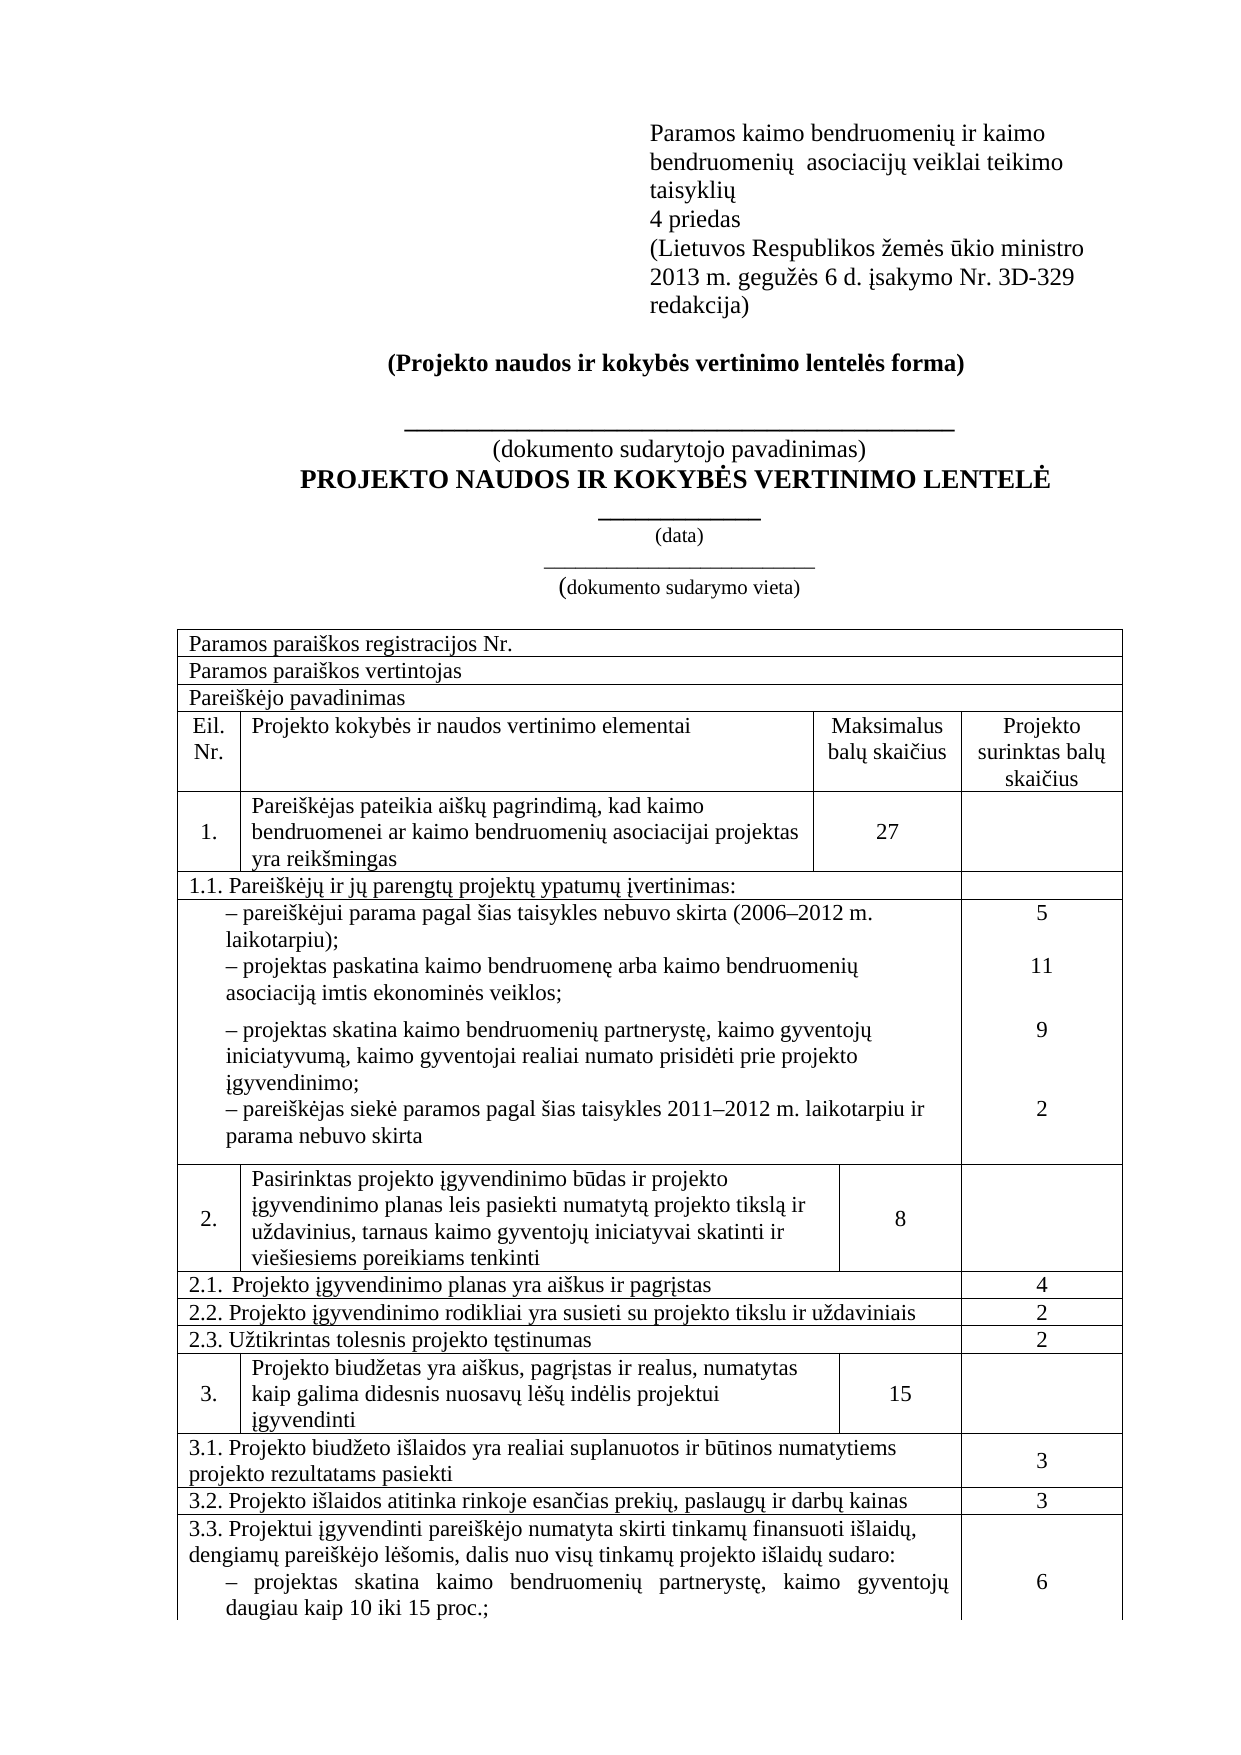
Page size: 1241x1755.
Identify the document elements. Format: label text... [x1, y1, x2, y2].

table_cell 15 [840, 1354, 961, 1433]
text _____________ [177, 494, 1122, 523]
table_cell 6 [962, 1568, 1122, 1620]
table_cell Paramos paraiškos vertintojas [178, 657, 1122, 683]
table_cell 1. [178, 792, 240, 871]
table_cell [962, 872, 1122, 898]
table_cell Projekto surinktas balų skaičius [962, 712, 1122, 791]
table_cell 3.2. Projekto išlaidos atitinka rinkoje esančias prekių, paslaugų ir darbų kainas [178, 1488, 961, 1514]
text __________________________ [177, 547, 1122, 571]
text projekto naudos IR kokybės vertinimo lentelė [177, 463, 1122, 494]
table_cell 3 [962, 1434, 1122, 1487]
table_cell 1.1. Pareiškėjų ir jų parengtų projektų ypatumų įvertinimas: [178, 872, 961, 898]
table_cell [962, 1354, 1122, 1433]
table_cell – projektas skatina kaimo bendruomenių partnerystę, kaimo gyventojų iniciatyvumą, kaimo gyventojai realiai numato prisidėti prie projekto įgyvendinimo; [178, 1016, 961, 1095]
table_cell Pareiškėjas pateikia aiškų pagrindimą, kad kaimo bendruomenei ar kaimo bendruomenių asociacijai projektas yra reikšmingas [241, 792, 813, 871]
text (dokumento sudarytojo pavadinimas) [177, 434, 1122, 463]
text (Projekto naudos ir kokybės vertinimo lentelės forma) [177, 348, 1122, 377]
table_cell 2.3. Užtikrintas tolesnis projekto tęstinumas [178, 1326, 961, 1353]
text (Lietuvos Respublikos žemės ūkio ministro 2013 m. gegužės 6 d. įsakymo Nr. 3D-329 redakcija) [649, 233, 1122, 319]
table_cell Projekto kokybės ir naudos vertinimo elementai [241, 712, 813, 791]
table_cell [962, 1165, 1122, 1271]
table_header Paramos paraiškos registracijos Nr. [178, 630, 1122, 656]
table_cell Pasirinktas projekto įgyvendinimo būdas ir projekto įgyvendinimo planas leis pasiekti numatytą projekto tikslą ir uždavinius, tarnaus kaimo gyventojų iniciatyvai skatinti ir viešiesiems poreikiams tenkinti [241, 1165, 839, 1271]
table_cell 2.2. Projekto įgyvendinimo rodikliai yra susieti su projekto tikslu ir uždaviniais [178, 1299, 961, 1325]
table_cell 4 [962, 1272, 1122, 1298]
table_cell 3.3. Projektui įgyvendinti pareiškėjo numatyta skirti tinkamų finansuoti išlaidų, dengiamų pareiškėjo lėšomis, dalis nuo visų tinkamų projekto išlaidų sudaro: [178, 1515, 961, 1568]
table_cell 9 [962, 1016, 1122, 1095]
table_cell – projektas paskatina kaimo bendruomenę arba kaimo bendruomenių asociaciją imtis ekonominės veiklos; [178, 952, 961, 1016]
table_cell – pareiškėjas siekė paramos pagal šias taisykles 2011–2012 m. laikotarpiu ir parama nebuvo skirta [178, 1095, 961, 1164]
text (dokumento sudarymo vieta) [177, 571, 1122, 600]
table_cell 11 [962, 952, 1122, 1016]
table_cell 2. [178, 1165, 240, 1271]
table_cell [962, 1515, 1122, 1568]
table_cell Eil.Nr. [178, 712, 240, 791]
table_cell – projektas skatina kaimo bendruomenių partnerystę, kaimo gyventojų daugiau kaip 10 iki 15 proc.; [178, 1568, 961, 1620]
table_cell Pareiškėjo pavadinimas [178, 685, 1122, 711]
table_cell Projekto biudžetas yra aiškus, pagrįstas ir realus, numatytas kaip galima didesnis nuosavų lėšų indėlis projektui įgyvendinti [241, 1354, 839, 1433]
table_cell 2 [962, 1095, 1122, 1164]
table_cell 2 [962, 1326, 1122, 1353]
text ____________________________________________ [177, 406, 1122, 434]
text 4 priedas [649, 204, 1122, 233]
table_cell Maksimalus balų skaičius [814, 712, 961, 791]
table_cell 3 [962, 1488, 1122, 1514]
table_cell 3.1. Projekto biudžeto išlaidos yra realiai suplanuotos ir būtinos numatytiems projekto rezultatams pasiekti [178, 1434, 961, 1487]
table_cell 3. [178, 1354, 240, 1433]
table_cell – pareiškėjui parama pagal šias taisykles nebuvo skirta (2006–2012 m. laikotarpiu); [178, 900, 961, 952]
table_cell 8 [840, 1165, 961, 1271]
table_cell [962, 792, 1122, 871]
text (data) [177, 523, 1122, 547]
text Paramos kaimo bendruomenių ir kaimo bendruomenių asociacijų veiklai teikimo taisyklių [649, 118, 1122, 204]
table_cell 2.1. Projekto įgyvendinimo planas yra aiškus ir pagrįstas [178, 1272, 961, 1298]
table_cell 5 [962, 900, 1122, 952]
table_cell 27 [814, 792, 961, 871]
table_cell 2 [962, 1299, 1122, 1325]
